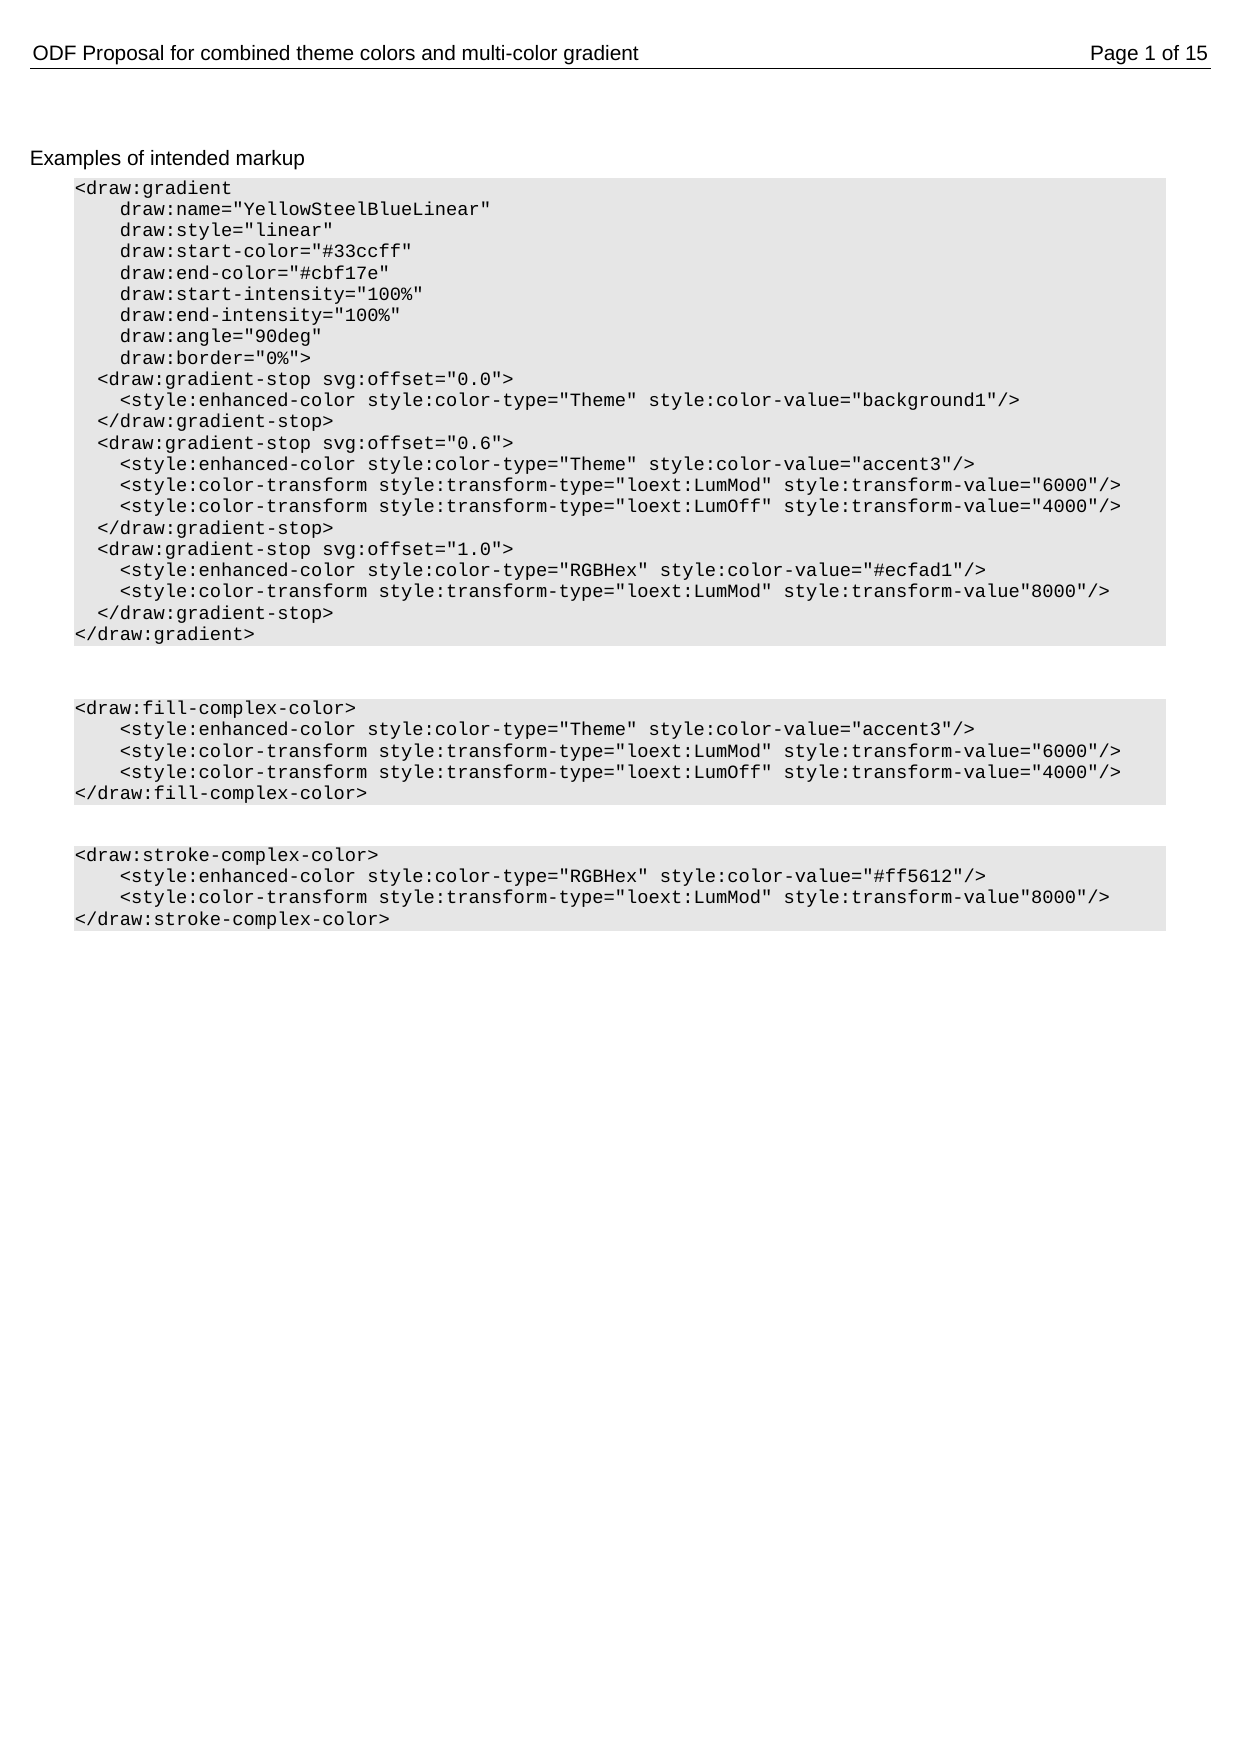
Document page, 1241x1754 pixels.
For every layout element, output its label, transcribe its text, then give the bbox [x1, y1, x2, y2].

text draw:style="linear" [74, 221, 1166, 242]
text <style:enhanced-color style:color-type="Theme" style:color-value="accent3"/> [74, 720, 1166, 741]
text <draw:gradient-stop svg:offset="0.6"> [74, 433, 1166, 455]
text <style:color-transform style:transform-type="loext:LumOff" style:transform-value="4000"/> [74, 763, 1166, 784]
text <draw:gradient-stop svg:offset="1.0"> [74, 540, 1166, 561]
text <style:enhanced-color style:color-type="Theme" style:color-value="accent3"/> [74, 455, 1166, 476]
text </draw:fill-complex-color> [74, 784, 1166, 805]
text <style:enhanced-color style:color-type="RGBHex" style:color-value="#ff5612"/> [74, 867, 1166, 888]
text Examples of intended markup [29, 146, 1211, 170]
text <style:color-transform style:transform-type="loext:LumMod" style:transform-value"8000"/> [74, 582, 1166, 603]
text <draw:gradient-stop svg:offset="0.0"> [74, 370, 1166, 391]
text </draw:gradient> [74, 625, 1166, 646]
text draw:angle="90deg" [74, 327, 1166, 348]
text <style:enhanced-color style:color-type="Theme" style:color-value="background1"/> [74, 391, 1166, 412]
text draw:border="0%"> [74, 348, 1166, 370]
text <draw:gradient [74, 178, 1166, 200]
text <draw:fill-complex-color> [74, 699, 1166, 720]
text <style:enhanced-color style:color-type="RGBHex" style:color-value="#ecfad1"/> [74, 561, 1166, 582]
text draw:start-intensity="100%" [74, 285, 1166, 306]
text <draw:stroke-complex-color> [74, 846, 1166, 867]
text draw:end-intensity="100%" [74, 306, 1166, 327]
text </draw:stroke-complex-color> [74, 909, 1166, 931]
text <style:color-transform style:transform-type="loext:LumOff" style:transform-value="4000"/> [74, 497, 1166, 518]
text </draw:gradient-stop> [74, 518, 1166, 540]
text <style:color-transform style:transform-type="loext:LumMod" style:transform-value="6000"/> [74, 476, 1166, 497]
text </draw:gradient-stop> [74, 412, 1166, 433]
text draw:start-color="#33ccff" [74, 242, 1166, 263]
text draw:end-color="#cbf17e" [74, 263, 1166, 285]
text draw:name="YellowSteelBlueLinear" [74, 200, 1166, 221]
text </draw:gradient-stop> [74, 603, 1166, 625]
text <style:color-transform style:transform-type="loext:LumMod" style:transform-value"8000"/> [74, 888, 1166, 909]
text <style:color-transform style:transform-type="loext:LumMod" style:transform-value="6000"/> [74, 741, 1166, 763]
